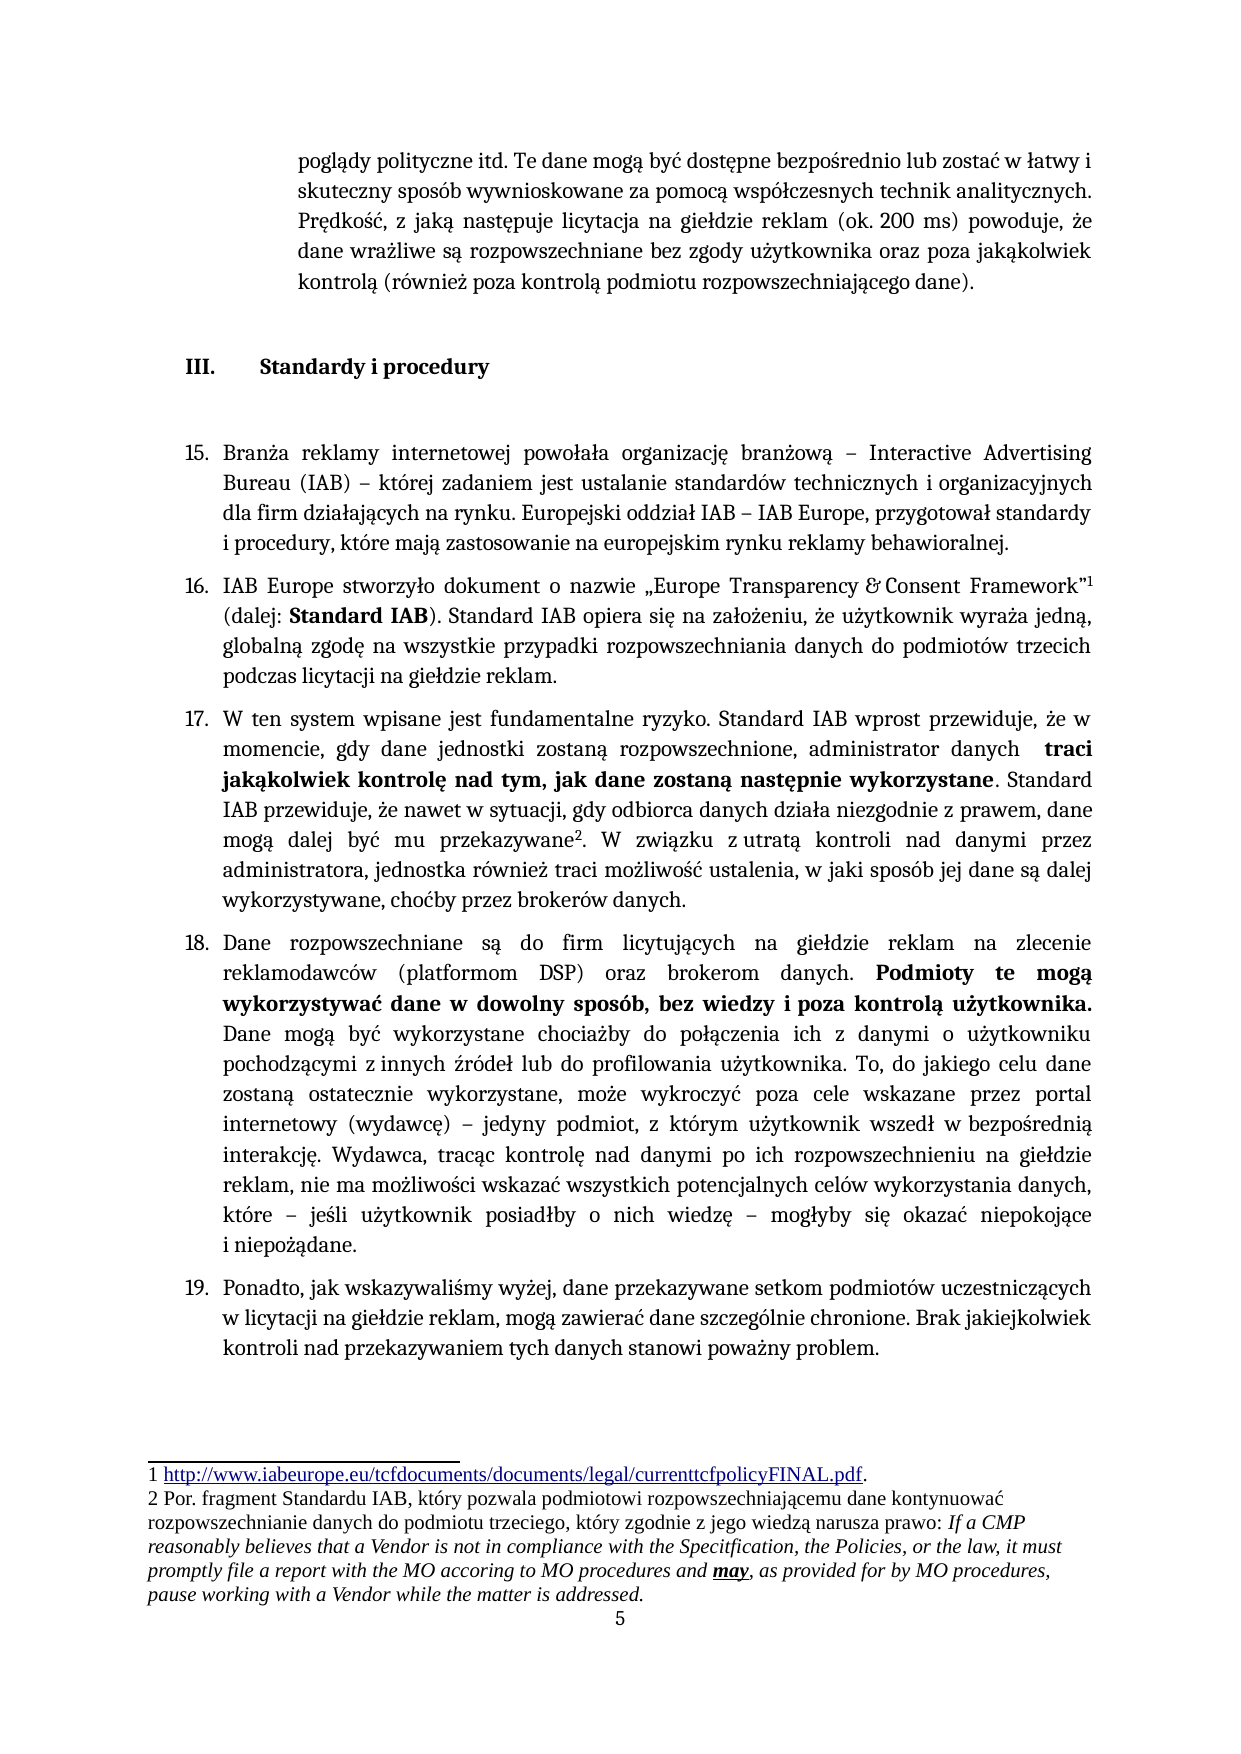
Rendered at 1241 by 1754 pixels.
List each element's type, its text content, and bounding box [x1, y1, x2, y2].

list http://www.iabeurope.eu/tcfdocuments/documents/legal/currenttcfpolicyFINAL.pdf. [148, 1462, 1092, 1486]
list Branża reklamy internetowej powołała organizację branżową – Interactive Advertising Bureau (IAB) – której zadaniem jest ustalanie standardów technicznych i organizacyjnych dla firm działających na rynku. Europejski oddział IAB – IAB Europe, przygotował standardy i procedury, które mają zastosowanie na europejskim rynku reklamy behawioralnej. [185, 439, 1092, 556]
list poglądy polityczne itd. Te dane mogą być dostępne bezpośrednio lub zostać w łatwy i skuteczny sposób wywnioskowane za pomocą współczesnych technik analitycznych. Prędkość, z jaką następuje licytacja na giełdzie reklam (ok. 200 ms) powoduje, że dane wrażliwe są rozpowszechniane bez zgody użytkownika oraz poza jakąkolwiek kontrolą (również poza kontrolą podmiotu rozpowszechniającego dane). [260, 148, 1092, 295]
list IAB Europe stworzyło dokument o nazwie „Europe Transparency & Consent Framework” (dalej: Standard IAB). Standard IAB opiera się na założeniu, że użytkownik wyraża jedną, globalną zgodę na wszystkie przypadki rozpowszechniania danych do podmiotów trzecich podczas licytacji na giełdzie reklam. [185, 573, 1092, 689]
list Standardy i procedury [185, 354, 1092, 380]
list Dane rozpowszechniane są do firm licytujących na giełdzie reklam na zlecenie reklamodawców (platformom DSP) oraz brokerom danych. Podmioty te mogą wykorzystywać dane w dowolny sposób, bez wiedzy i poza kontrolą użytkownika. Dane mogą być wykorzystane chociażby do połączenia ich z danymi o użytkowniku pochodzącymi z innych źródeł lub do profilowania użytkownika. To, do jakiego celu dane zostaną ostatecznie wykorzystane, może wykroczyć poza cele wskazane przez portal internetowy (wydawcę) – jedyny podmiot, z którym użytkownik wszedł w bezpośrednią interakcję. Wydawca, tracąc kontrolę nad danymi po ich rozpowszechnieniu na giełdzie reklam, nie ma możliwości wskazać wszystkich potencjalnych celów wykorzystania danych, które – jeśli użytkownik posiadłby o nich wiedzę – mogłyby się okazać niepokojące i niepożądane. [185, 930, 1092, 1258]
list W ten system wpisane jest fundamentalne ryzyko. Standard IAB wprost przewiduje, że w momencie, gdy dane jednostki zostaną rozpowszechnione, administrator danych traci jakąkolwiek kontrolę nad tym, jak dane zostaną następnie wykorzystane. Standard IAB przewiduje, że nawet w sytuacji, gdy odbiorca danych działa niezgodnie z prawem, dane mogą dalej być mu przekazywane. W związku z utratą kontroli nad danymi przez administratora, jednostka również traci możliwość ustalenia, w jaki sposób jej dane są dalej wykorzystywane, choćby przez brokerów danych. [185, 706, 1092, 913]
list Ponadto, jak wskazywaliśmy wyżej, dane przekazywane setkom podmiotów uczestniczących w licytacji na giełdzie reklam, mogą zawierać dane szczególnie chronione. Brak jakiejkolwiek kontroli nad przekazywaniem tych danych stanowi poważny problem. [185, 1275, 1092, 1361]
list Por. fragment Standardu IAB, który pozwala podmiotowi rozpowszechniającemu dane kontynuować rozpowszechnianie danych do podmiotu trzeciego, który zgodnie z jego wiedzą narusza prawo: If a CMP reasonably believes that a Vendor is not in compliance with the Specitfication, the Policies, or the law, it must promptly file a report with the MO accoring to MO procedures and may, as provided for by MO procedures, pause working with a Vendor while the matter is addressed. [148, 1486, 1092, 1606]
